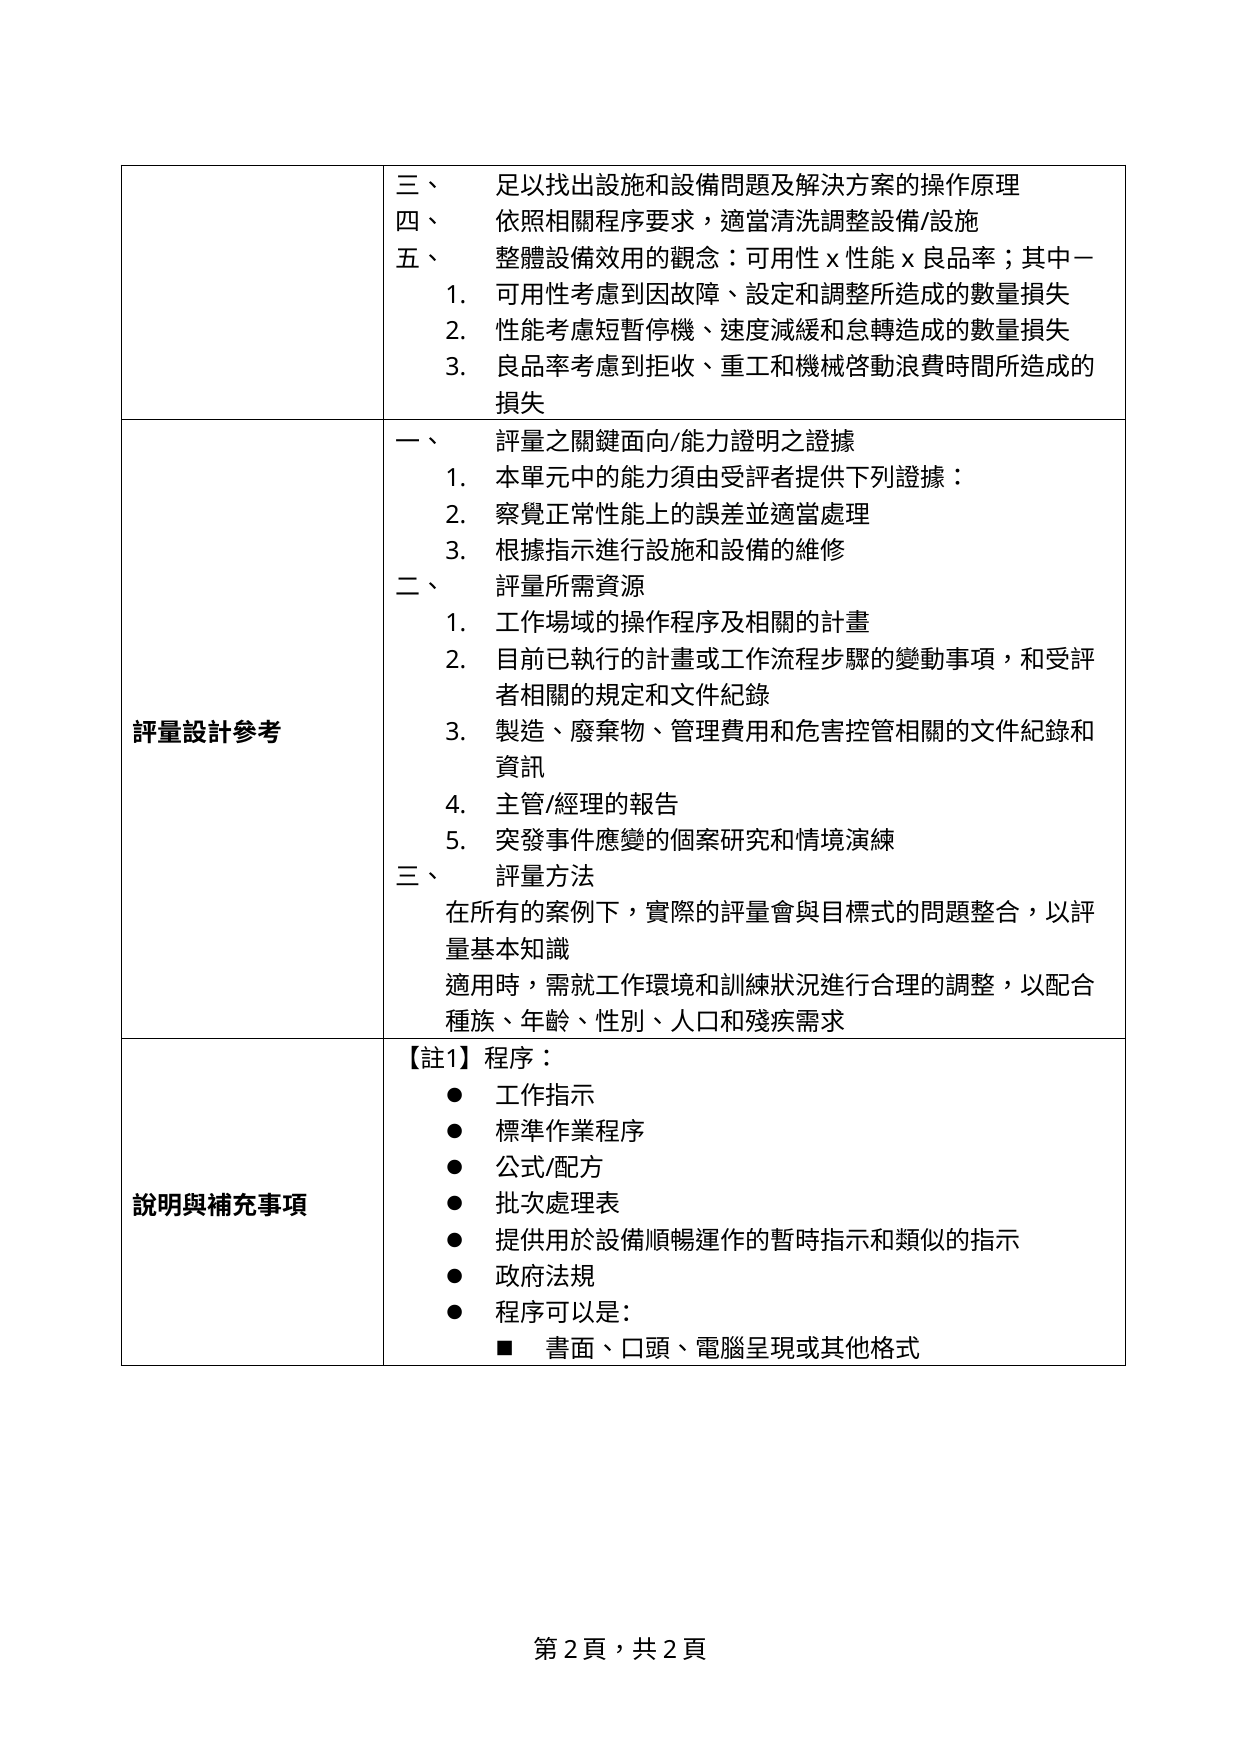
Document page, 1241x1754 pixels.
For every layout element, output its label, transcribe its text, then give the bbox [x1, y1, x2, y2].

table_cell 說明與補充事項 [122, 1039, 383, 1365]
table_cell 評量設計參考 [122, 420, 383, 1038]
table_cell 評量之關鍵面向/能力證明之證據 本單元中的能力須由受評者提供下列證據： 察覺正常性能上的誤差並適當處理 根據指示進行設施和設備的維修 評量所需資源 工作場域的操作程序及相關的計畫 目前已執行的計畫或工作流程步驟的變動事項，和受評者相關的規定和文件紀錄 製造、廢棄物、管理費用和危害控管相關的文件紀錄和資訊 主管/經理的報告 突發事件應變的個案研究和情境演練 評量方法 在所有的案例下，實際的評量會與目標式的問題整合，以評量基本知識 適用時，需就工作環境和訓練狀況進行合理的調整，以配合種族、年齡、性別、人口和殘疾需求 [384, 420, 1125, 1038]
table_cell 程序： 工作指示 標準作業程序 公式/配方 批次處理表 提供用於設備順暢運作的暫時指示和類似的指示 政府法規 程序可以是： 書面、口頭、電腦呈現或其他格式 [384, 1039, 1125, 1365]
table_cell [122, 166, 383, 419]
table_cell 設備/設施的正常功能 異常功能之呈現指標 足以找出設施和設備問題及解決方案的操作原理 依照相關程序要求，適當清洗調整設備/設施 整體設備效用的觀念：可用性 x 性能 x 良品率；其中－ 可用性考慮到因故障、設定和調整所造成的數量損失 性能考慮短暫停機、速度減緩和怠轉造成的數量損失 良品率考慮到拒收、重工和機械啓動浪費時間所造成的損失 [384, 166, 1125, 419]
